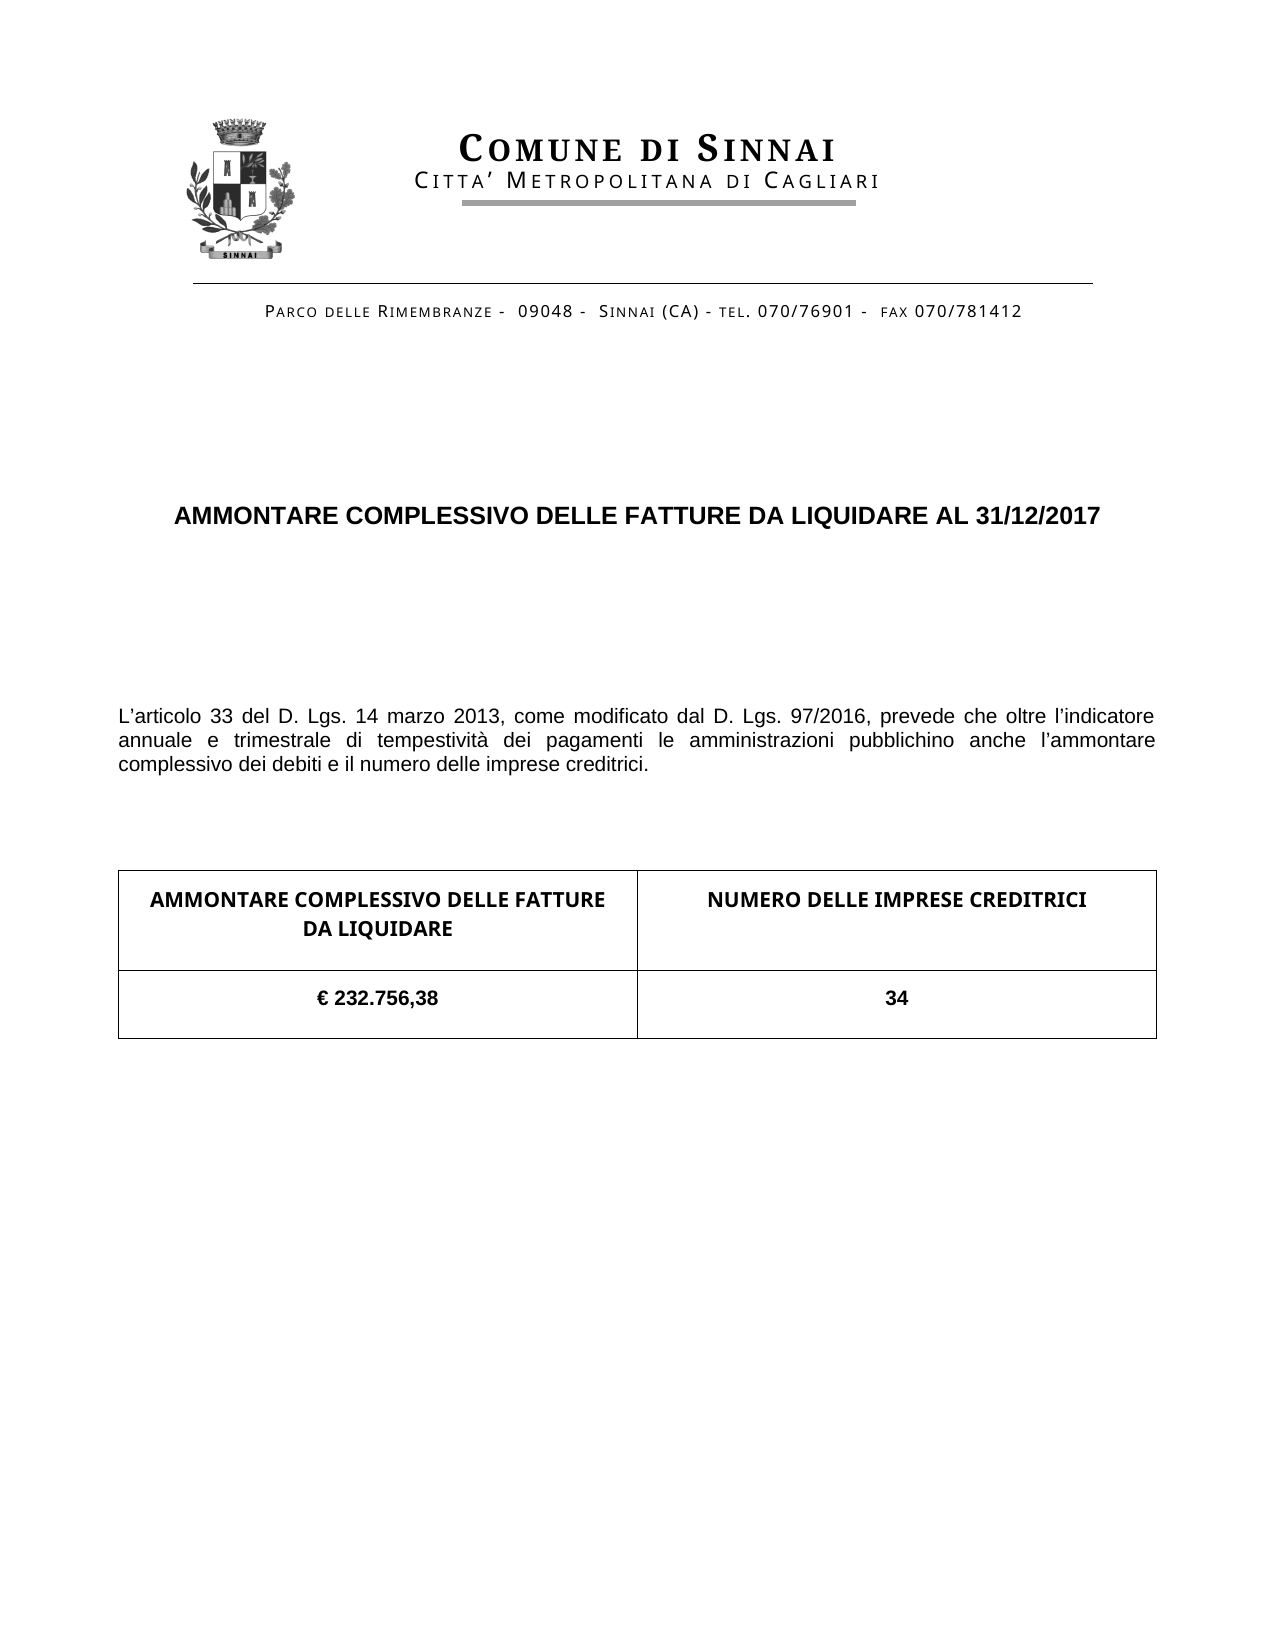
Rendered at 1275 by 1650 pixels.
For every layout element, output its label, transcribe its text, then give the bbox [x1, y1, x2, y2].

table_header [462, 200, 856, 206]
text L’articolo 33 del D. Lgs. 14 marzo 2013, come modificato dal D. Lgs. 97/2016, prevede che oltre l’indicatore annuale e trimestrale di tempestività dei pagamenti le amministrazioni pubblichino anche l’ammontare complessivo dei debiti e il numero delle imprese creditrici. [118, 704, 1157, 776]
text Comune di Sinnai [323, 135, 968, 168]
text Citta’ Metropolitana di Cagliari [323, 168, 968, 193]
table_cell € 232.756,38 [119, 971, 637, 1037]
text Parco delle Rimembranze - 09048 - Sinnai (CA) - tel. 070/76901 - fax 070/781412 [171, 299, 1116, 322]
table_cell 34 [638, 971, 1156, 1037]
table_header NUMERO DELLE IMPRESE CREDITRICI [638, 871, 1156, 970]
table_header AMMONTARE COMPLESSIVO DELLE FATTURE DA LIQUIDARE [119, 871, 637, 970]
text AMMONTARE COMPLESSIVO DELLE FATTURE DA LIQUIDARE AL 31/12/2017 [118, 501, 1157, 529]
